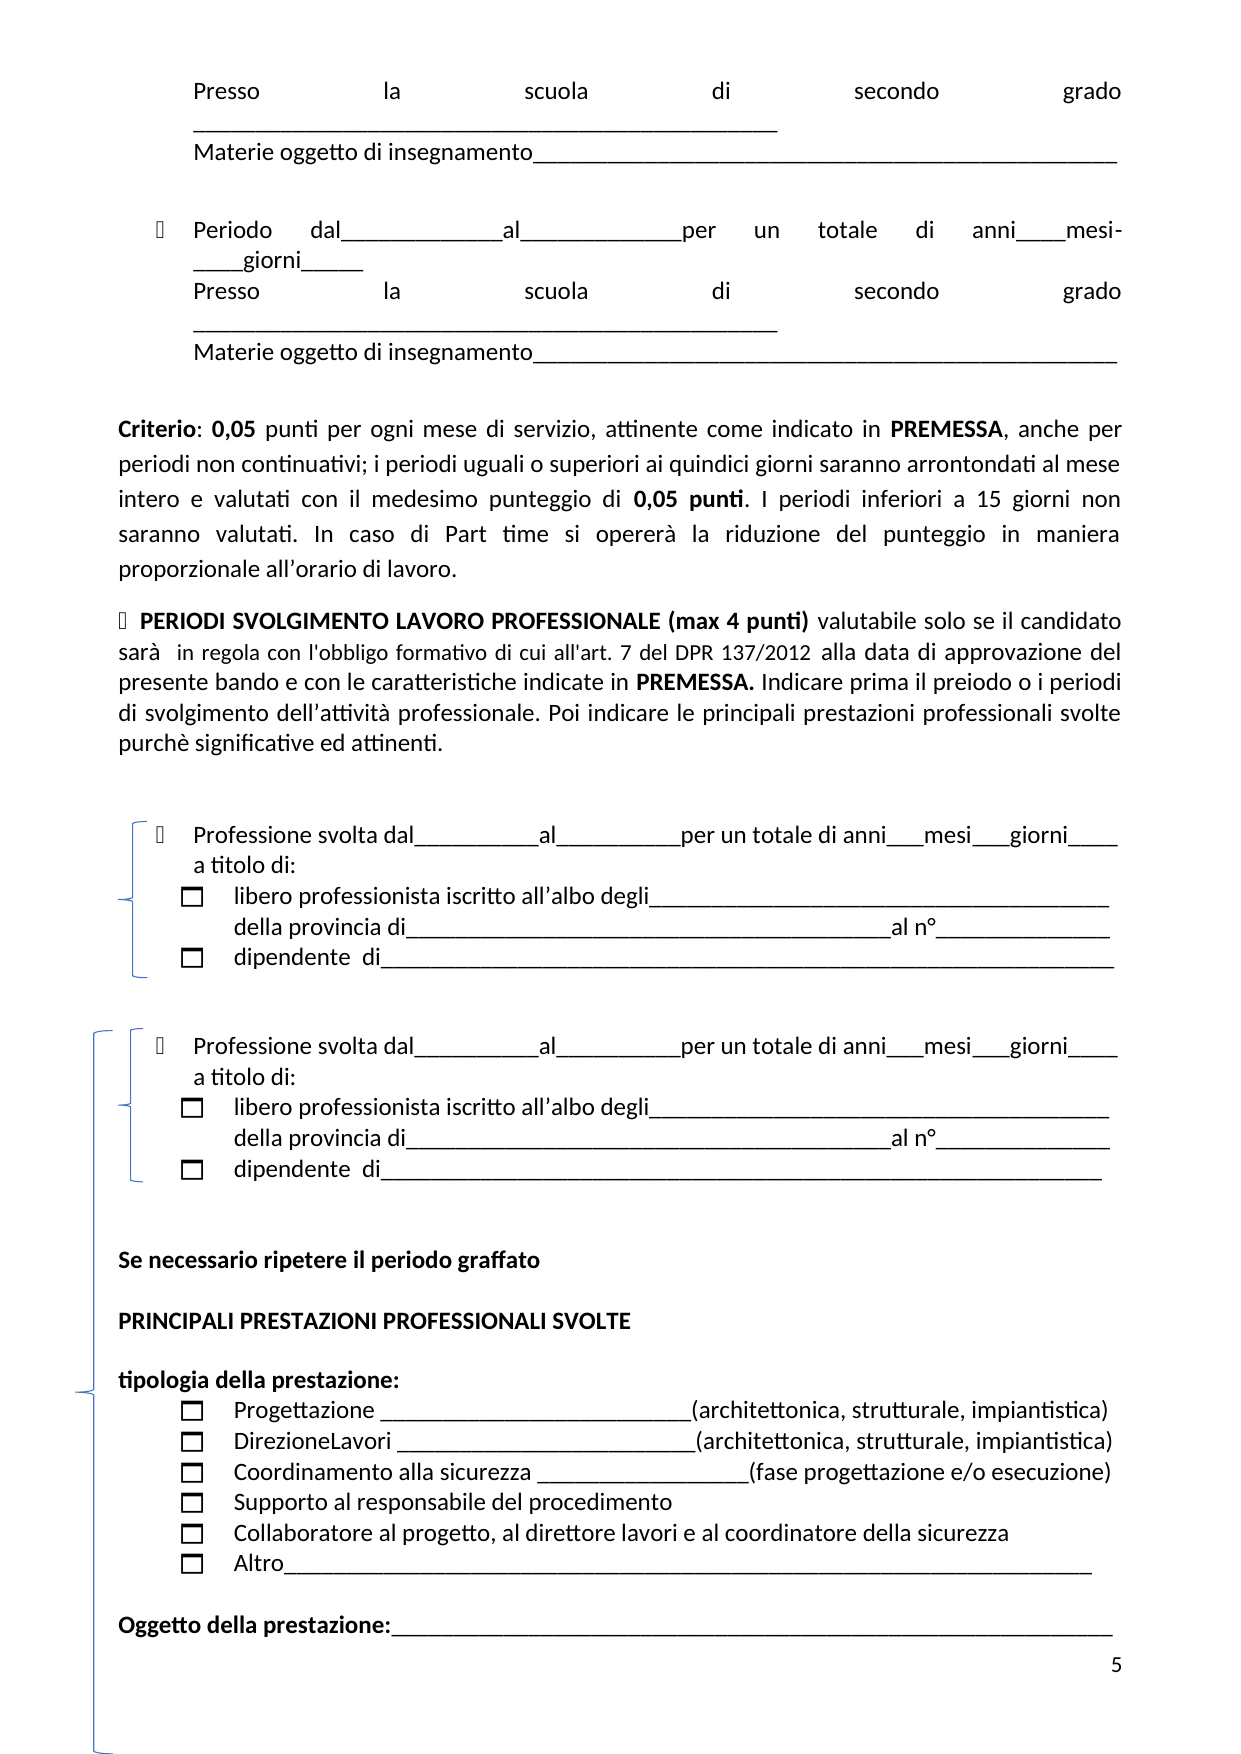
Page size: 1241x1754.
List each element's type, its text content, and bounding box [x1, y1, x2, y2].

list Progettazione _________________________(architettonica, strutturale, impiantistica) [177, 1394, 1122, 1425]
text PRINCIPALI PRESTAZIONI PROFESSIONALI SVOLTE [118, 1305, 1122, 1336]
list libero professionista iscritto all’albo degli_____________________________________ della provincia di_______________________________________al n°______________ [177, 880, 1122, 941]
list libero professionista iscritto all’albo degli_____________________________________ della provincia di_______________________________________al n°______________ [177, 1092, 1122, 1153]
list Periodo dal_____________al_____________per un totale di anni____mesi­­____giorni_____ [156, 214, 1122, 275]
text Se necessario ripetere il periodo graffato [118, 1244, 1122, 1275]
list dipendente di___________________________________________________________ [177, 941, 1122, 972]
list Coordinamento alla sicurezza _________________(fase progettazione e/o esecuzione) [177, 1456, 1122, 1486]
list DirezioneLavori ________________________(architettonica, strutturale, impiantistica) [177, 1425, 1122, 1456]
list Professione svolta dal__________al__________per un totale di anni___mesi­­___giorni____ [156, 1031, 1122, 1061]
text Presso la scuola di secondo grado _______________________________________________ [193, 275, 1122, 336]
text a titolo di: [193, 850, 1122, 880]
list Altro_________________________________________________________________ [177, 1548, 1122, 1578]
list Professione svolta dal__________al__________per un totale di anni___mesi­­___giorni____ [156, 819, 1122, 850]
text Materie oggetto di insegnamento_______________________________________________ [193, 336, 1122, 366]
text PERIODI SVOLGIMENTO LAVORO PROFESSIONALE (max 4 punti) valutabile solo se il candidato sarà in regola con l'obbligo formativo di cui all'art. 7 del DPR 137/2012 alla data di approvazione del presente bando e con le caratteristiche indicate in PREMESSA. Indicare prima il preiodo o i periodi di svolgimento dell’attività professionale. Poi indicare le principali prestazioni professionali svolte purchè significative ed attinenti. [118, 605, 1122, 758]
text tipologia della prestazione: [118, 1364, 1122, 1394]
text Materie oggetto di insegnamento_______________________________________________ [193, 136, 1122, 167]
text Criterio: 0,05 punti per ogni mese di servizio, attinente come indicato in PREMESSA, anche per periodi non continuativi; i periodi uguali o superiori ai quindici giorni saranno arrontondati al mese intero e valutati con il medesimo punteggio di 0,05 punti. I periodi inferiori a 15 giorni non saranno valutati. In caso di Part time si opererà la riduzione del punteggio in maniera proporzionale all’orario di lavoro. [118, 413, 1122, 584]
list dipendente di__________________________________________________________ [177, 1153, 1122, 1183]
text a titolo di: [193, 1061, 1122, 1092]
text Presso la scuola di secondo grado _______________________________________________ [193, 75, 1122, 136]
list Collaboratore al progetto, al direttore lavori e al coordinatore della sicurezza [177, 1517, 1122, 1548]
text Oggetto della prestazione:__________________________________________________________ [118, 1609, 1122, 1639]
list Supporto al responsabile del procedimento [177, 1486, 1122, 1517]
